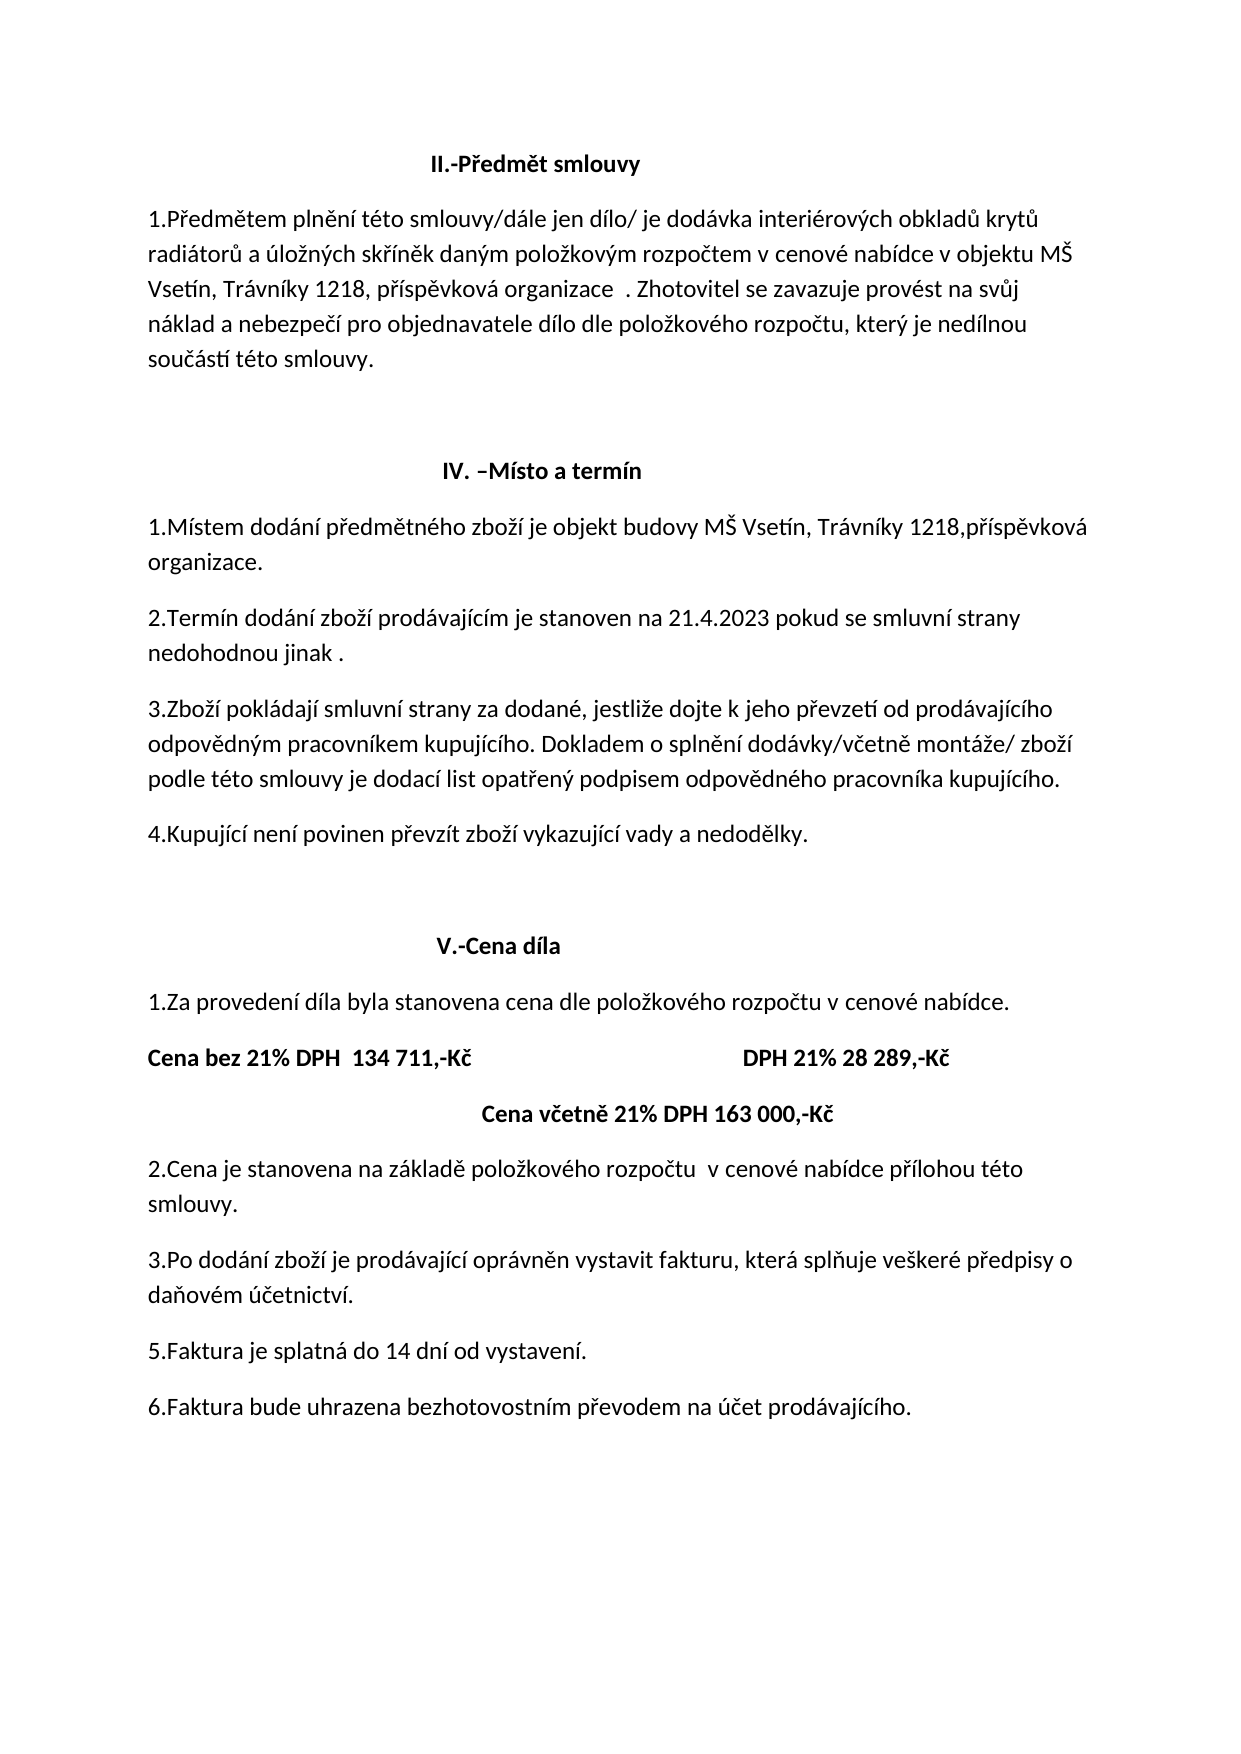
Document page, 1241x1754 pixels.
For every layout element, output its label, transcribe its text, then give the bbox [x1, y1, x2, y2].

text 1.Za provedení díla byla stanovena cena dle položkového rozpočtu v cenové nabídce. [148, 986, 1092, 1017]
text 2.Termín dodání zboží prodávajícím je stanoven na 21.4.2023 pokud se smluvní strany nedohodnou jinak . [148, 602, 1092, 667]
text 6.Faktura bude uhrazena bezhotovostním převodem na účet prodávajícího. [148, 1391, 1092, 1422]
text Cena bez 21% DPH 134 711,-Kč DPH 21% 28 289,-Kč [148, 1042, 1092, 1072]
text IV. –Místo a termín [148, 455, 1092, 486]
text 3.Zboží pokládají smluvní strany za dodané, jestliže dojte k jeho převzetí od prodávajícího odpovědným pracovníkem kupujícího. Dokladem o splnění dodávky/včetně montáže/ zboží podle této smlouvy je dodací list opatřený podpisem odpovědného pracovníka kupujícího. [148, 693, 1092, 793]
text 4.Kupující není povinen převzít zboží vykazující vady a nedodělky. [148, 818, 1092, 849]
text 1.Předmětem plnění této smlouvy/dále jen dílo/ je dodávka interiérových obkladů krytů radiátorů a úložných skříněk daným položkovým rozpočtem v cenové nabídce v objektu MŠ Vsetín, Trávníky 1218, příspěvková organizace . Zhotovitel se zavazuje provést na svůj náklad a nebezpečí pro objednavatele dílo dle položkového rozpočtu, který je nedílnou součástí této smlouvy. [148, 203, 1092, 374]
text 3.Po dodání zboží je prodávající oprávněn vystavit fakturu, která splňuje veškeré předpisy o daňovém účetnictví. [148, 1244, 1092, 1310]
text 1.Místem dodání předmětného zboží je objekt budovy MŠ Vsetín, Trávníky 1218,příspěvková organizace. [148, 511, 1092, 577]
text II.-Předmět smlouvy [148, 148, 1092, 178]
text 2.Cena je stanovena na základě položkového rozpočtu v cenové nabídce přílohou této smlouvy. [148, 1153, 1092, 1219]
text 5.Faktura je splatná do 14 dní od vystavení. [148, 1335, 1092, 1366]
text Cena včetně 21% DPH 163 000,-Kč [148, 1098, 1092, 1128]
text V.-Cena díla [148, 930, 1092, 961]
